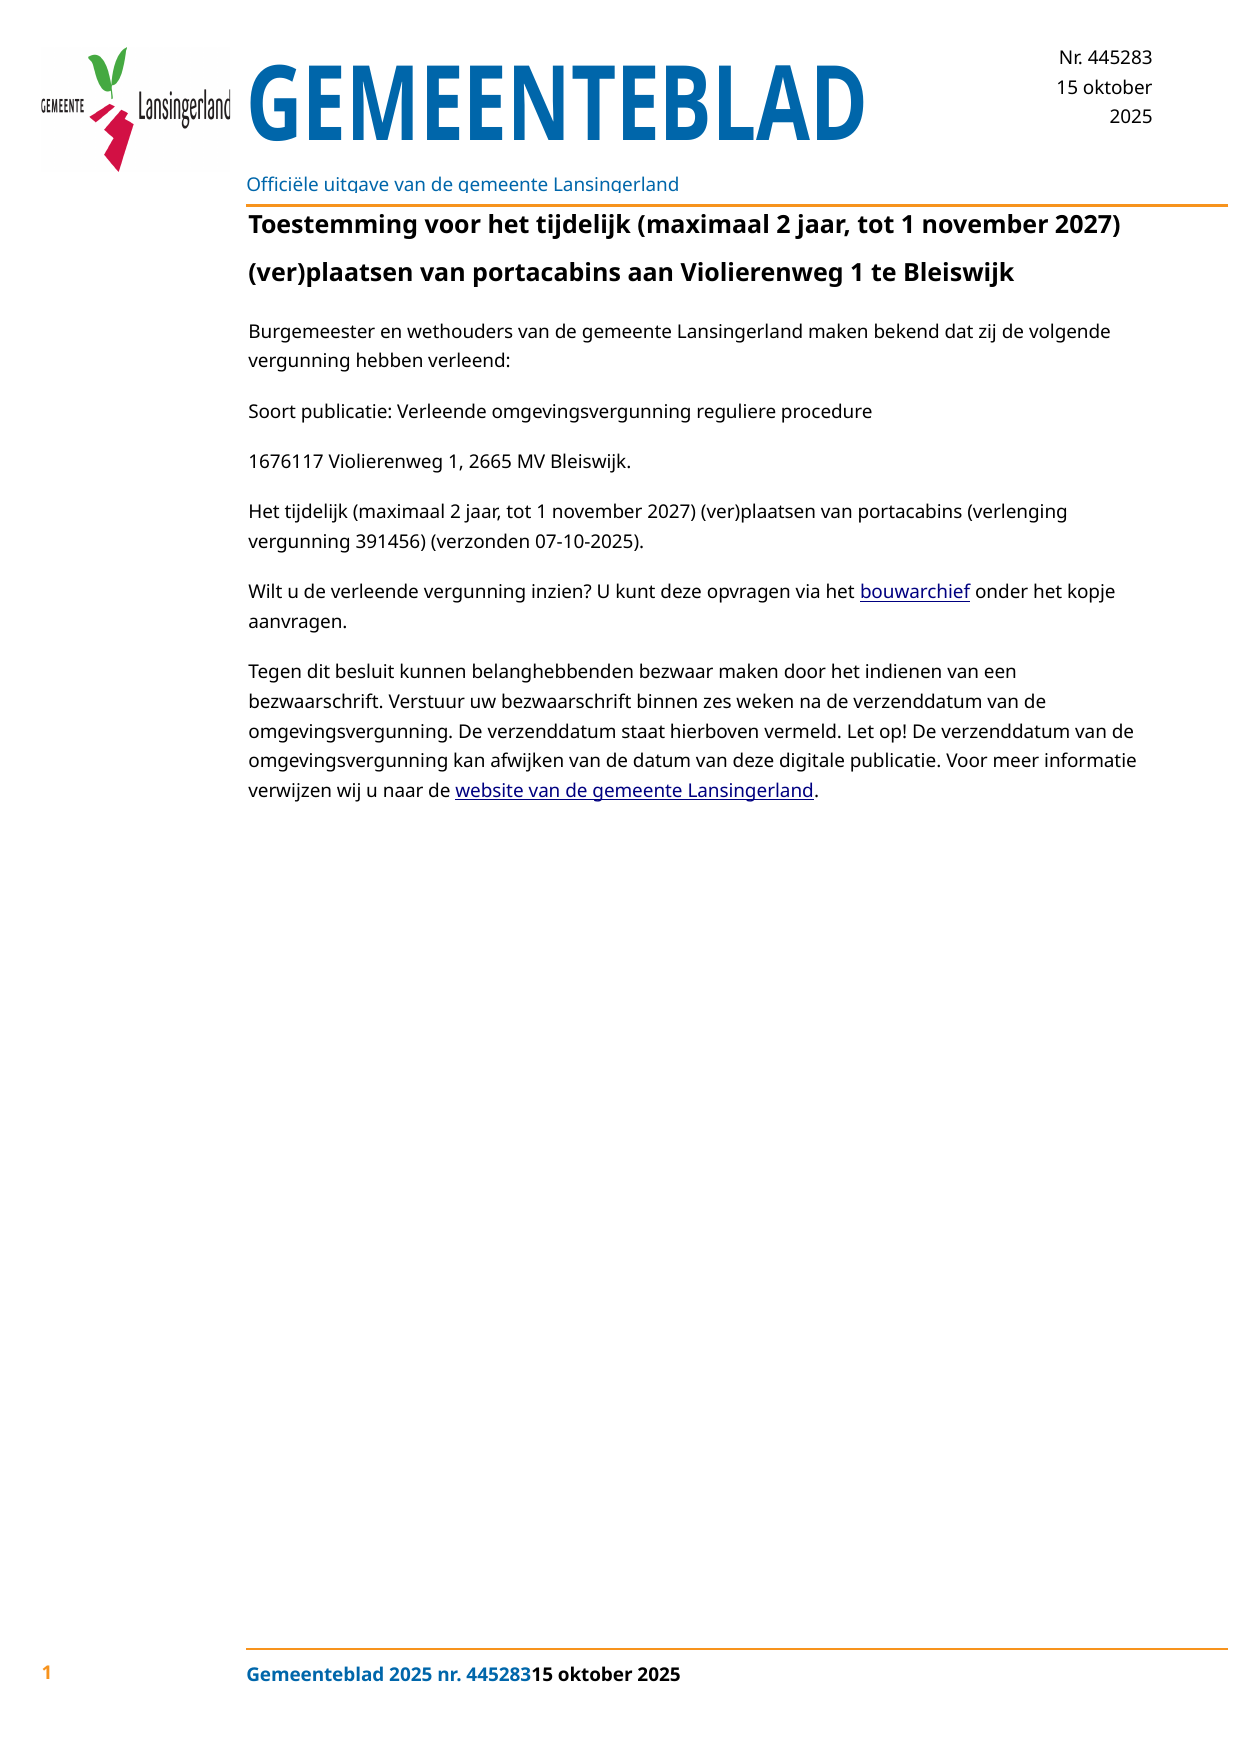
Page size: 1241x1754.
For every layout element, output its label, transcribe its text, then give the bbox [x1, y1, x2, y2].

text Burgemeester en wethouders van de gemeente Lansingerland maken bekend dat zij de volgende vergunning hebben verleend: [248, 318, 1152, 373]
text 1676117 Violierenweg 1, 2665 MV Bleiswijk. [248, 448, 1152, 474]
text Soort publicatie: Verleende omgevingsvergunning reguliere procedure [248, 398, 1152, 424]
text Wilt u de verleende vergunning inzien? U kunt deze opvragen via het bouwarchief onder het kopje aanvragen. [248, 579, 1152, 634]
picture [41, 47, 231, 172]
text Tegen dit besluit kunnen belanghebbenden bezwaar maken door het indienen van een bezwaarschrift. Verstuur uw bezwaarschrift binnen zes weken na de verzenddatum van de omgevingsvergunning. De verzenddatum staat hierboven vermeld. Let op! De verzenddatum van de omgevingsvergunning kan afwijken van de datum van deze digitale publicatie. Voor meer informatie verwijzen wij u naar de website van de gemeente Lansingerland. [248, 659, 1152, 803]
text Het tijdelijk (maximaal 2 jaar, tot 1 november 2027) (ver)plaatsen van portacabins (verlenging vergunning 391456) (verzonden 07-10-2025). [248, 499, 1152, 554]
text Toestemming voor het tijdelijk (maximaal 2 jaar, tot 1 november 2027) (ver)plaatsen van portacabins aan Violierenweg 1 te Bleiswijk [248, 207, 1152, 288]
